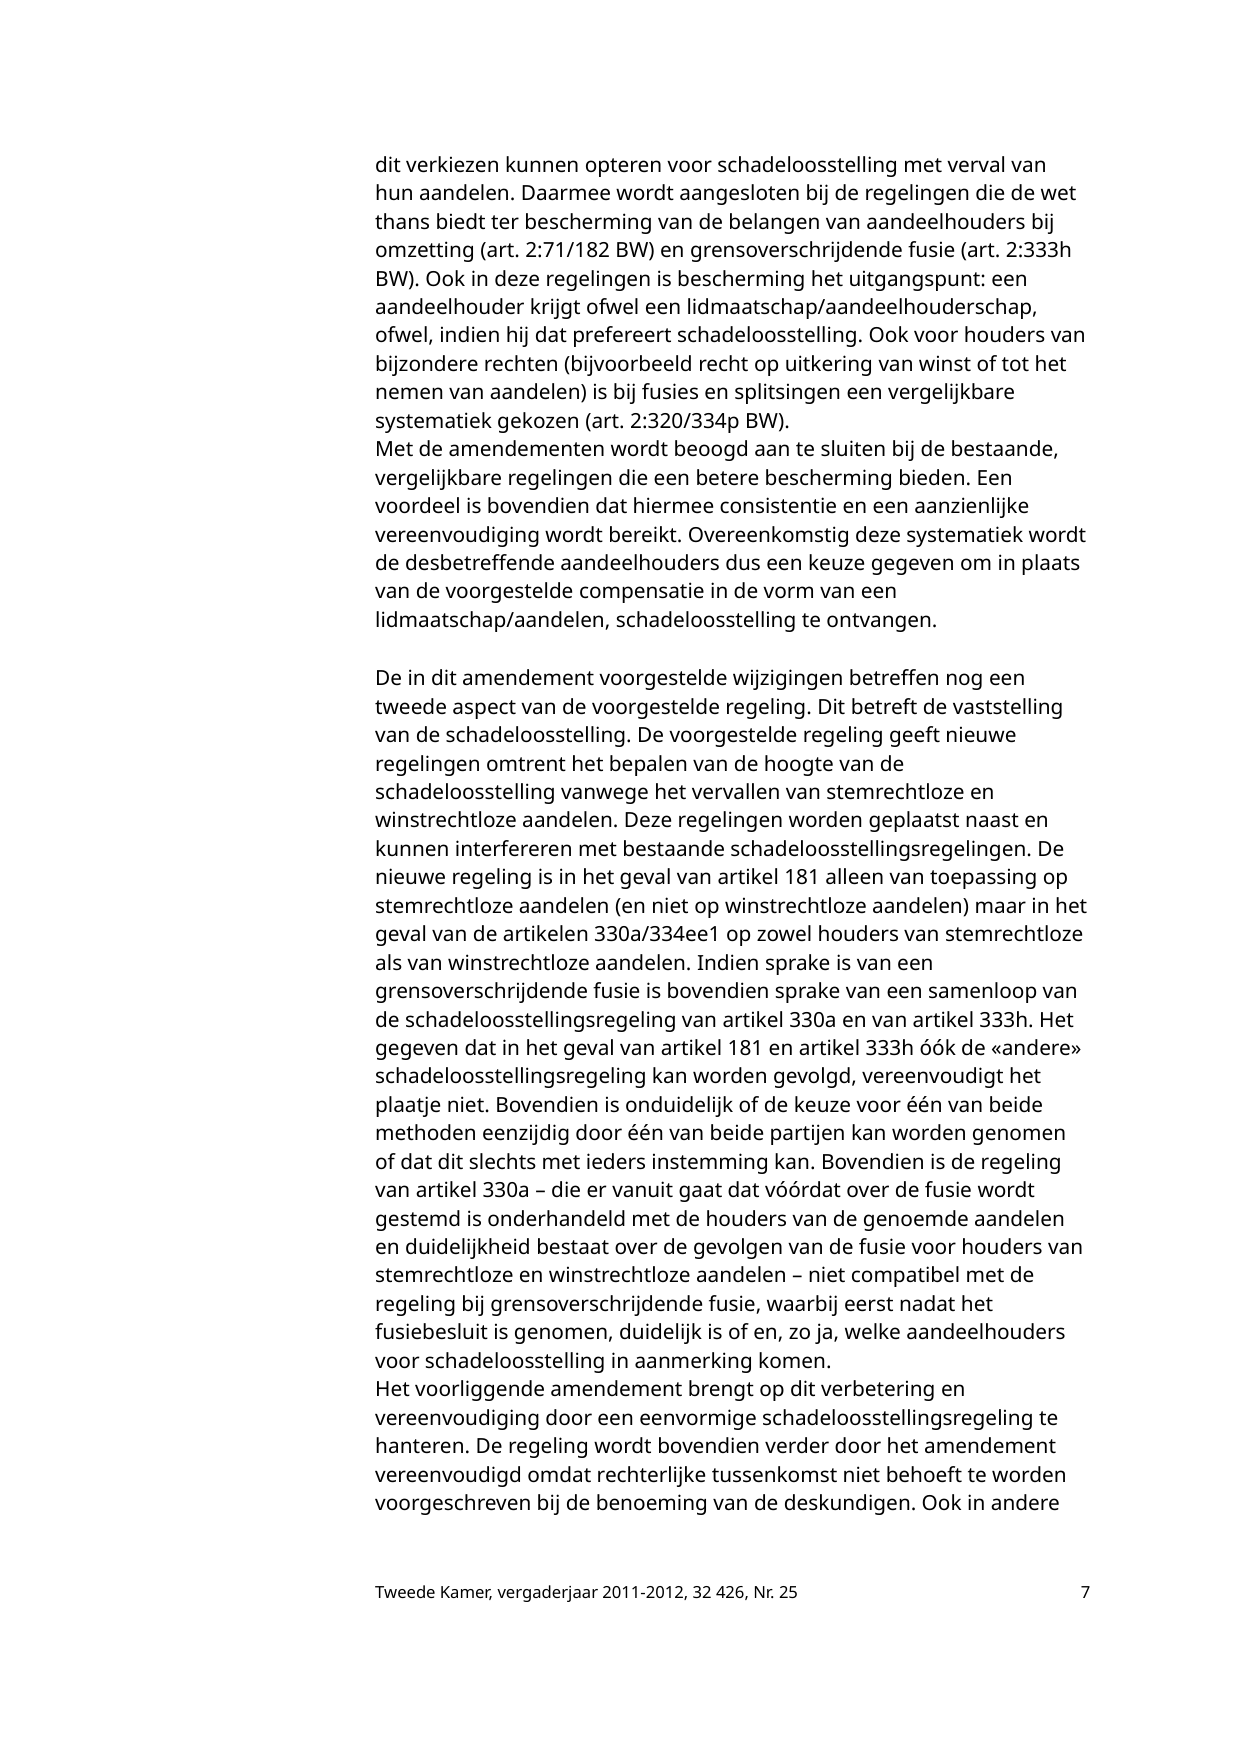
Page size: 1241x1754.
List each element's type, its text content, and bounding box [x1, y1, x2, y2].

text Met de amendementen wordt beoogd aan te sluiten bij de bestaande, vergelijkbare regelingen die een betere bescherming bieden. Een voordeel is bovendien dat hiermee consistentie en een aanzienlijke vereenvoudiging wordt bereikt. Overeenkomstig deze systematiek wordt de desbetreffende aandeelhouders dus een keuze gegeven om in plaats van de voorgestelde compensatie in de vorm van een lidmaatschap/aandelen, schadeloosstelling te ontvangen. [375, 434, 1090, 633]
text Het voorliggende amendement brengt op dit verbetering en vereenvoudiging door een eenvormige schadeloosstellingsregeling te hanteren. De regeling wordt bovendien verder door het amendement vereenvoudigd omdat rechterlijke tussenkomst niet behoeft te worden voorgeschreven bij de benoeming van de deskundigen. Ook in andere [375, 1374, 1090, 1517]
text dit verkiezen kunnen opteren voor schadeloosstelling met verval van hun aandelen. Daarmee wordt aangesloten bij de regelingen die de wet thans biedt ter bescherming van de belangen van aandeelhouders bij omzetting (art. 2:71/182 BW) en grensoverschrijdende fusie (art. 2:333h BW). Ook in deze regelingen is bescherming het uitgangspunt: een aandeelhouder krijgt ofwel een lidmaatschap/aandeelhouderschap, ofwel, indien hij dat prefereert schadeloosstelling. Ook voor houders van bijzondere rechten (bijvoorbeeld recht op uitkering van winst of tot het nemen van aandelen) is bij fusies en splitsingen een vergelijkbare systematiek gekozen (art. 2:320/334p BW). [375, 150, 1090, 434]
text De in dit amendement voorgestelde wijzigingen betreffen nog een tweede aspect van de voorgestelde regeling. Dit betreft de vaststelling van de schadeloosstelling. De voorgestelde regeling geeft nieuwe regelingen omtrent het bepalen van de hoogte van de schadeloosstelling vanwege het vervallen van stemrechtloze en winstrechtloze aandelen. Deze regelingen worden geplaatst naast en kunnen interfereren met bestaande schadeloosstellingsregelingen. De nieuwe regeling is in het geval van artikel 181 alleen van toepassing op stemrechtloze aandelen (en niet op winstrechtloze aandelen) maar in het geval van de artikelen 330a/334ee1 op zowel houders van stemrechtloze als van winstrechtloze aandelen. Indien sprake is van een grensoverschrijdende fusie is bovendien sprake van een samenloop van de schadeloosstellingsregeling van artikel 330a en van artikel 333h. Het gegeven dat in het geval van artikel 181 en artikel 333h óók de «andere» schadeloosstellingsregeling kan worden gevolgd, vereenvoudigt het plaatje niet. Bovendien is onduidelijk of de keuze voor één van beide methoden eenzijdig door één van beide partijen kan worden genomen of dat dit slechts met ieders instemming kan. Bovendien is de regeling van artikel 330a – die er vanuit gaat dat vóórdat over de fusie wordt gestemd is onderhandeld met de houders van de genoemde aandelen en duidelijkheid bestaat over de gevolgen van de fusie voor houders van stemrechtloze en winstrechtloze aandelen – niet compatibel met de regeling bij grensoverschrijdende fusie, waarbij eerst nadat het fusiebesluit is genomen, duidelijk is of en, zo ja, welke aandeelhouders voor schadeloosstelling in aanmerking komen. [375, 663, 1090, 1374]
